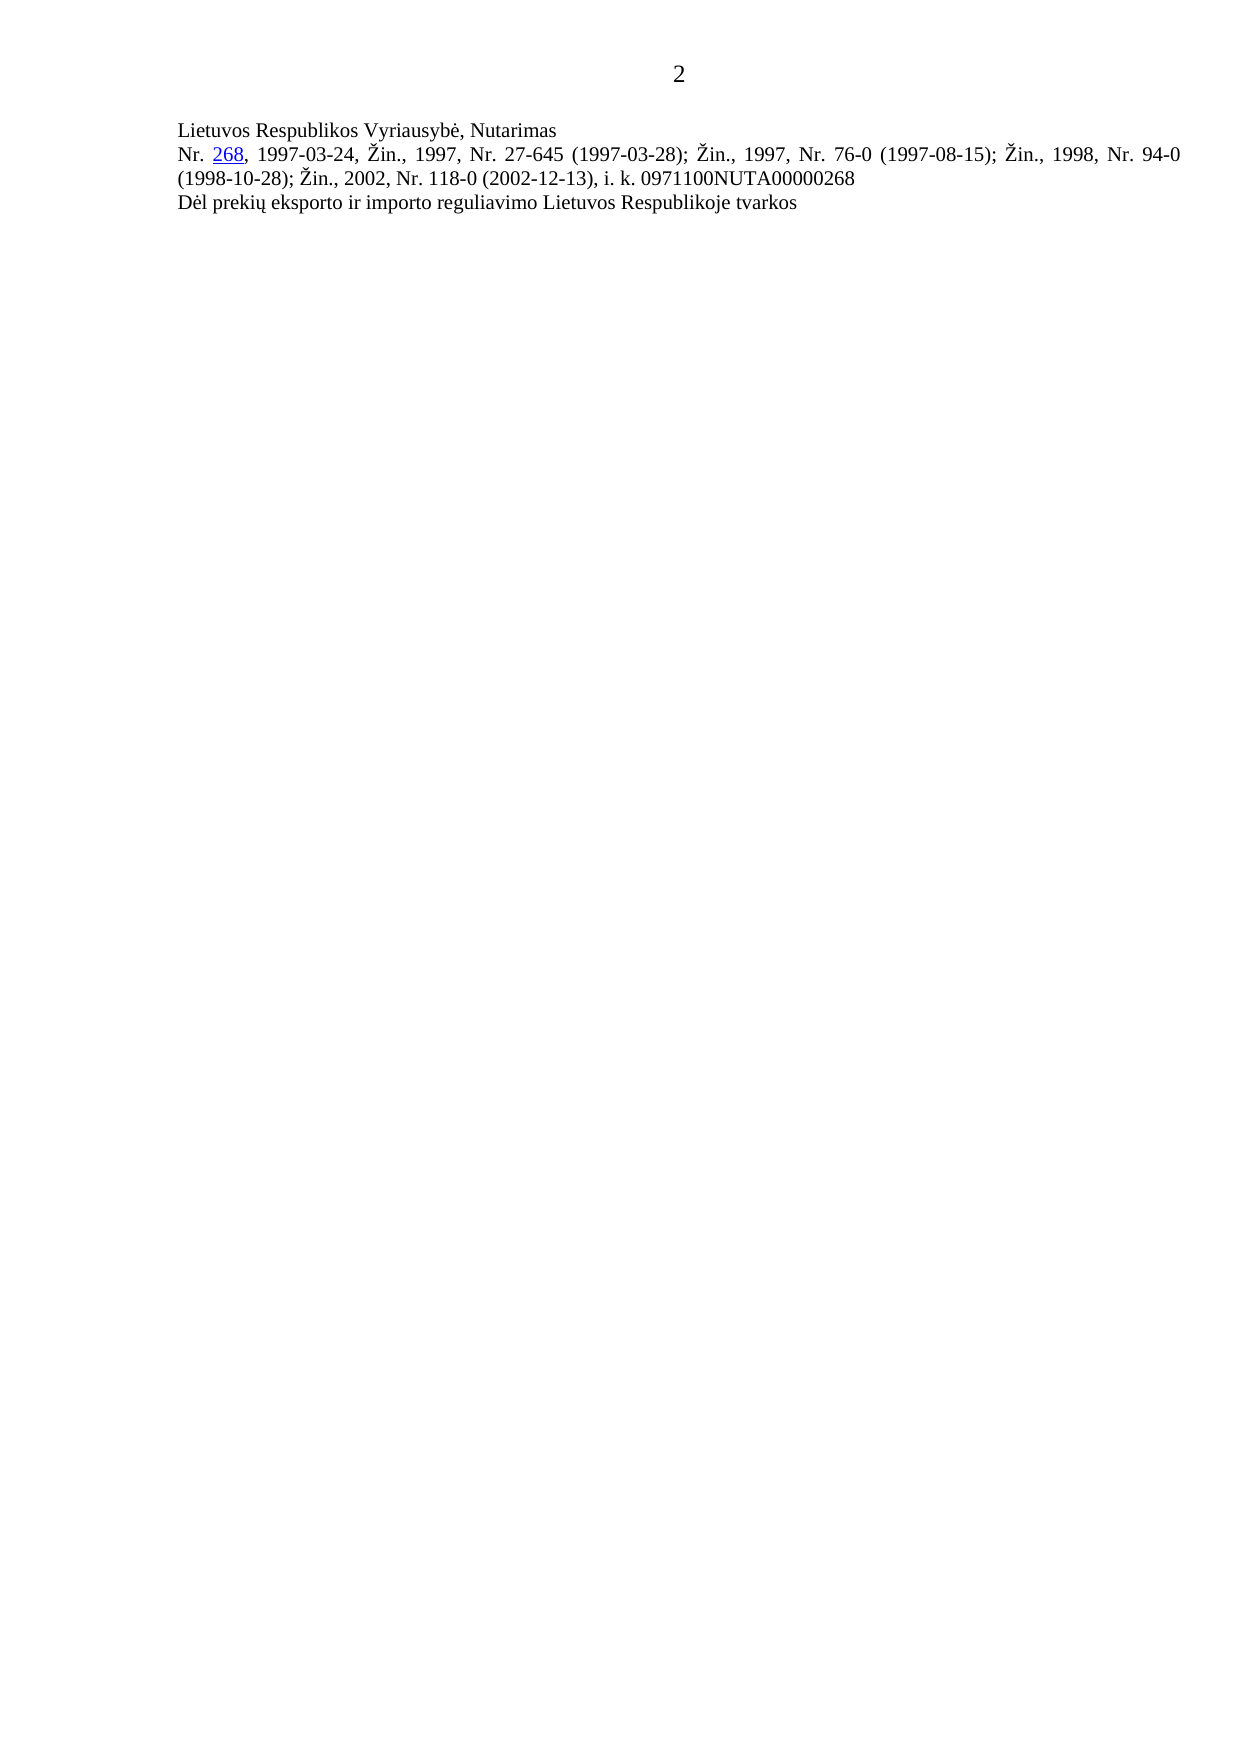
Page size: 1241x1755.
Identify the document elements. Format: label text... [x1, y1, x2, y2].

text Nr. 268, 1997-03-24, Žin., 1997, Nr. 27-645 (1997-03-28); Žin., 1997, Nr. 76-0 (1997-08-15); Žin., 1998, Nr. 94-0 (1998-10-28); Žin., 2002, Nr. 118-0 (2002-12-13), i. k. 0971100NUTA00000268 [177, 142, 1181, 190]
text Lietuvos Respublikos Vyriausybė, Nutarimas [177, 118, 1181, 142]
text Dėl prekių eksporto ir importo reguliavimo Lietuvos Respublikoje tvarkos [177, 190, 1181, 214]
